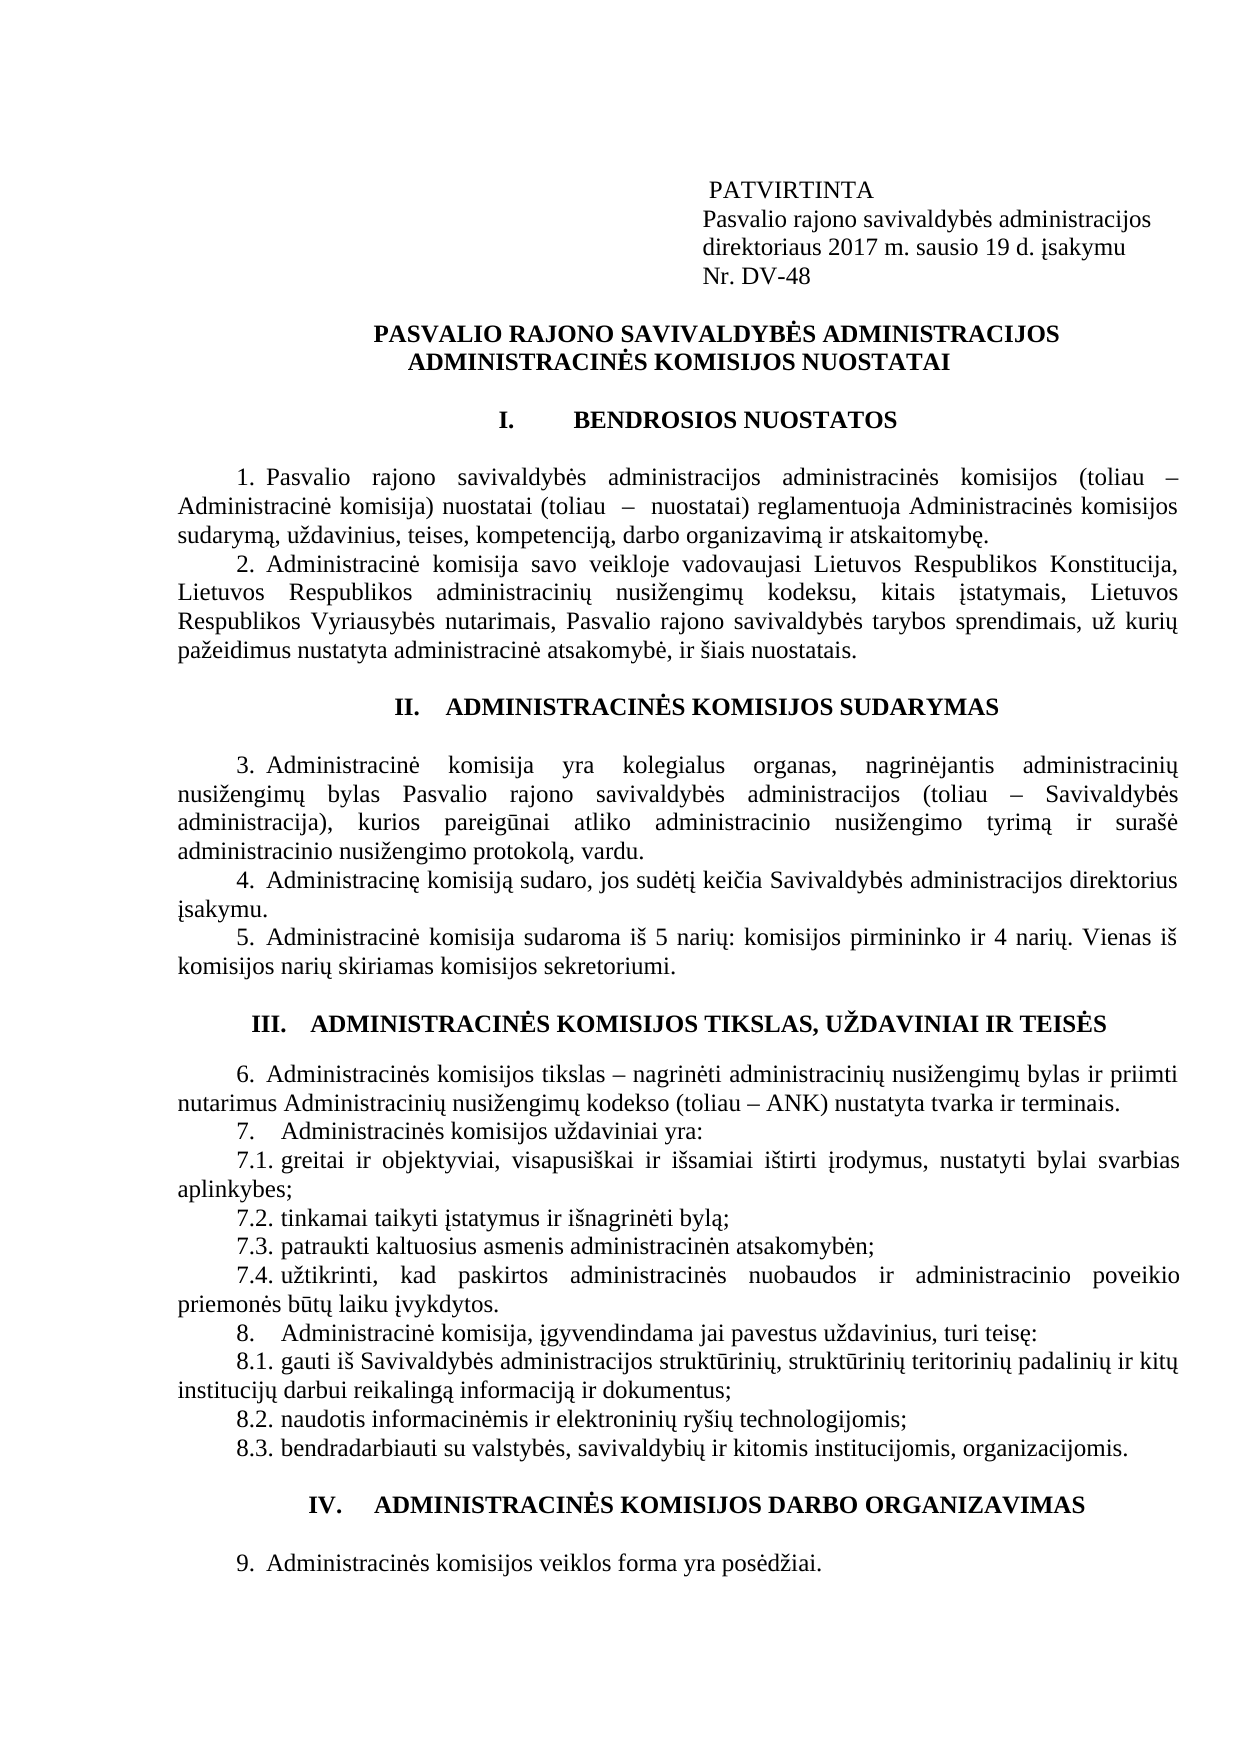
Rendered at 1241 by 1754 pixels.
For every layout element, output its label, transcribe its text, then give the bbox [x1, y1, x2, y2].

text I. BENDROSIOS NUOSTATOS [215, 405, 1181, 434]
text Nr. DV-48 [627, 261, 1181, 290]
text 8.1. gauti iš Savivaldybės administracijos struktūrinių, struktūrinių teritorinių padalinių ir kitų institucijų darbui reikalingą informaciją ir dokumentus; [177, 1346, 1179, 1404]
text 8. Administracinė komisija, įgyvendindama jai pavestus uždavinius, turi teisę: [177, 1318, 1181, 1346]
text 4. Administracinę komisiją sudaro, jos sudėtį keičia Savivaldybės administracijos direktorius įsakymu. [177, 865, 1179, 922]
text 6. Administracinės komisijos tikslas – nagrinėti administracinių nusižengimų bylas ir priimti nutarimus Administracinių nusižengimų kodekso (toliau – ANK) nustatyta tvarka ir terminais. [177, 1059, 1179, 1116]
text 7.4. užtikrinti, kad paskirtos administracinės nuobaudos ir administracinio poveikio priemonės būtų laiku įvykdytos. [177, 1260, 1181, 1318]
text 7. Administracinės komisijos uždaviniai yra: [177, 1116, 1181, 1145]
text Pasvalio rajono savivaldybės administracijos [627, 204, 1181, 232]
text IV. ADMINISTRACINĖS KOMISIJOS DARBO ORGANIZAVIMAS [215, 1490, 1179, 1519]
text 7.3. patraukti kaltuosius asmenis administracinėn atsakomybėn; [177, 1231, 1181, 1260]
text 2. Administracinė komisija savo veikloje vadovaujasi Lietuvos Respublikos Konstitucija, Lietuvos Respublikos administracinių nusižengimų kodeksu, kitais įstatymais, Lietuvos Respublikos Vyriausybės nutarimais, Pasvalio rajono savivaldybės tarybos sprendimais, už kurių pažeidimus nustatyta administracinė atsakomybė, ir šiais nuostatais. [177, 549, 1179, 664]
text 7.1. greitai ir objektyviai, visapusiškai ir išsamiai ištirti įrodymus, nustatyti bylai svarbias aplinkybes; [177, 1145, 1181, 1203]
text 5. Administracinė komisija sudaroma iš 5 narių: komisijos pirmininko ir 4 narių. Vienas iš komisijos narių skiriamas komisijos sekretoriumi. [177, 922, 1179, 980]
text 7.2. tinkamai taikyti įstatymus ir išnagrinėti bylą; [177, 1203, 1181, 1231]
text III. ADMINISTRACINĖS KOMISIJOS TIKSLAS, UŽDAVINIAI IR TEISĖS [177, 1009, 1181, 1037]
text 3. Administracinė komisija yra kolegialus organas, nagrinėjantis administracinių nusižengimų bylas Pasvalio rajono savivaldybės administracijos (toliau – Savivaldybės administracija), kurios pareigūnai atliko administracinio nusižengimo tyrimą ir surašė administracinio nusižengimo protokolą, vardu. [177, 750, 1179, 865]
text 8.2. naudotis informacinėmis ir elektroninių ryšių technologijomis; [177, 1404, 1179, 1433]
text PASVALIO RAJONO SAVIVALDYBĖS ADMINISTRACIJOS ADMINISTRACINĖS KOMISIJOS NUOSTATAI [177, 319, 1181, 376]
text II. ADMINISTRACINĖS KOMISIJOS SUDARYMAS [215, 692, 1179, 721]
text 1. Pasvalio rajono savivaldybės administracijos administracinės komisijos (toliau – Administracinė komisija) nuostatai (toliau – nuostatai) reglamentuoja Administracinės komisijos sudarymą, uždavinius, teises, kompetenciją, darbo organizavimą ir atskaitomybę. [177, 462, 1179, 549]
text 8.3. bendradarbiauti su valstybės, savivaldybių ir kitomis institucijomis, organizacijomis. [177, 1433, 1179, 1461]
text direktoriaus 2017 m. sausio 19 d. įsakymu [627, 232, 1181, 261]
text 9. Administracinės komisijos veiklos forma yra posėdžiai. [177, 1548, 1179, 1576]
text PATVIRTINTA [709, 175, 1181, 204]
